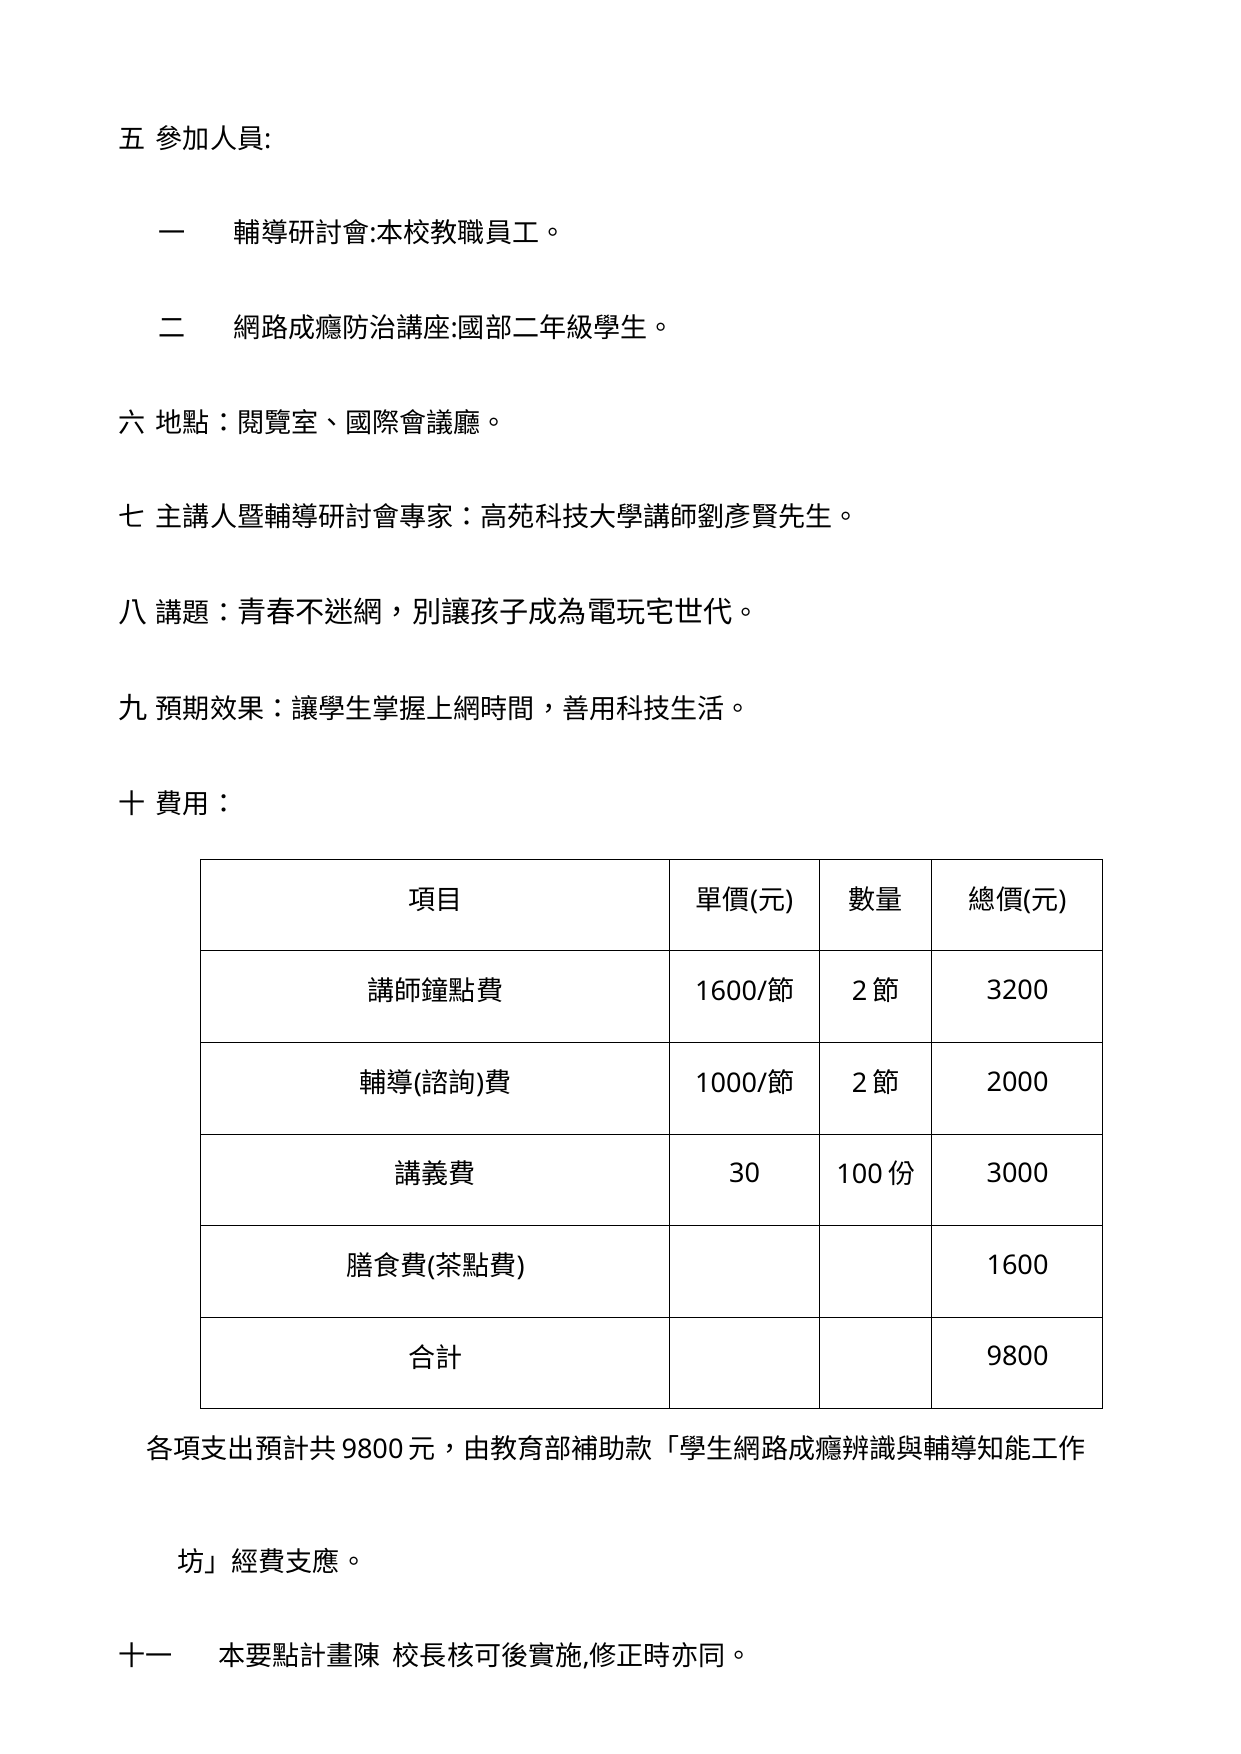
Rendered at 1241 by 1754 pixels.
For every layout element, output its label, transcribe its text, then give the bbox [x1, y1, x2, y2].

table_header 總價(元) [932, 860, 1102, 950]
list 參加人員: [118, 99, 1122, 174]
text 各項支出預計共9800元，由教育部補助款「學生網路成癮辨識與輔導知能工作坊」經費支應。 [118, 1409, 1122, 1597]
table_cell 講義費 [201, 1135, 669, 1225]
table_cell [820, 1318, 931, 1408]
list 輔導研討會:本校教職員工。 [159, 193, 1122, 268]
table_cell 講師鐘點費 [201, 951, 669, 1042]
table_cell 2000 [932, 1043, 1102, 1133]
list 網路成癮防治講座:國部二年級學生。 [159, 288, 1122, 363]
table_header 項目 [201, 860, 669, 950]
table_cell 2節 [820, 951, 931, 1042]
list 講題：青春不迷網，別讓孩子成為電玩宅世代。 [118, 572, 1122, 647]
table_cell 9800 [932, 1318, 1102, 1408]
table_cell 1600/節 [670, 951, 819, 1042]
table_cell 3000 [932, 1135, 1102, 1225]
list 地點：閱覽室、國際會議廳。 [118, 383, 1122, 458]
table_header 單價(元) [670, 860, 819, 950]
list 主講人暨輔導研討會專家：高苑科技大學講師劉彥賢先生。 [118, 477, 1122, 552]
table_cell [670, 1318, 819, 1408]
table_cell 3200 [932, 951, 1102, 1042]
table_header 數量 [820, 860, 931, 950]
list 本要點計畫陳 校長核可後實施,修正時亦同。 [118, 1616, 1122, 1691]
table_cell 1600 [932, 1226, 1102, 1317]
table_cell 合計 [201, 1318, 669, 1408]
table_cell 1000/節 [670, 1043, 819, 1133]
table_cell 膳食費(茶點費) [201, 1226, 669, 1317]
table_cell 輔導(諮詢)費 [201, 1043, 669, 1133]
table_cell 100份 [820, 1135, 931, 1225]
table_cell [820, 1226, 931, 1317]
table_cell 30 [670, 1135, 819, 1225]
list 預期效果：讓學生掌握上網時間，善用科技生活。 [118, 668, 1122, 743]
table_cell [670, 1226, 819, 1317]
list 費用： [118, 764, 1122, 839]
table_cell 2節 [820, 1043, 931, 1133]
